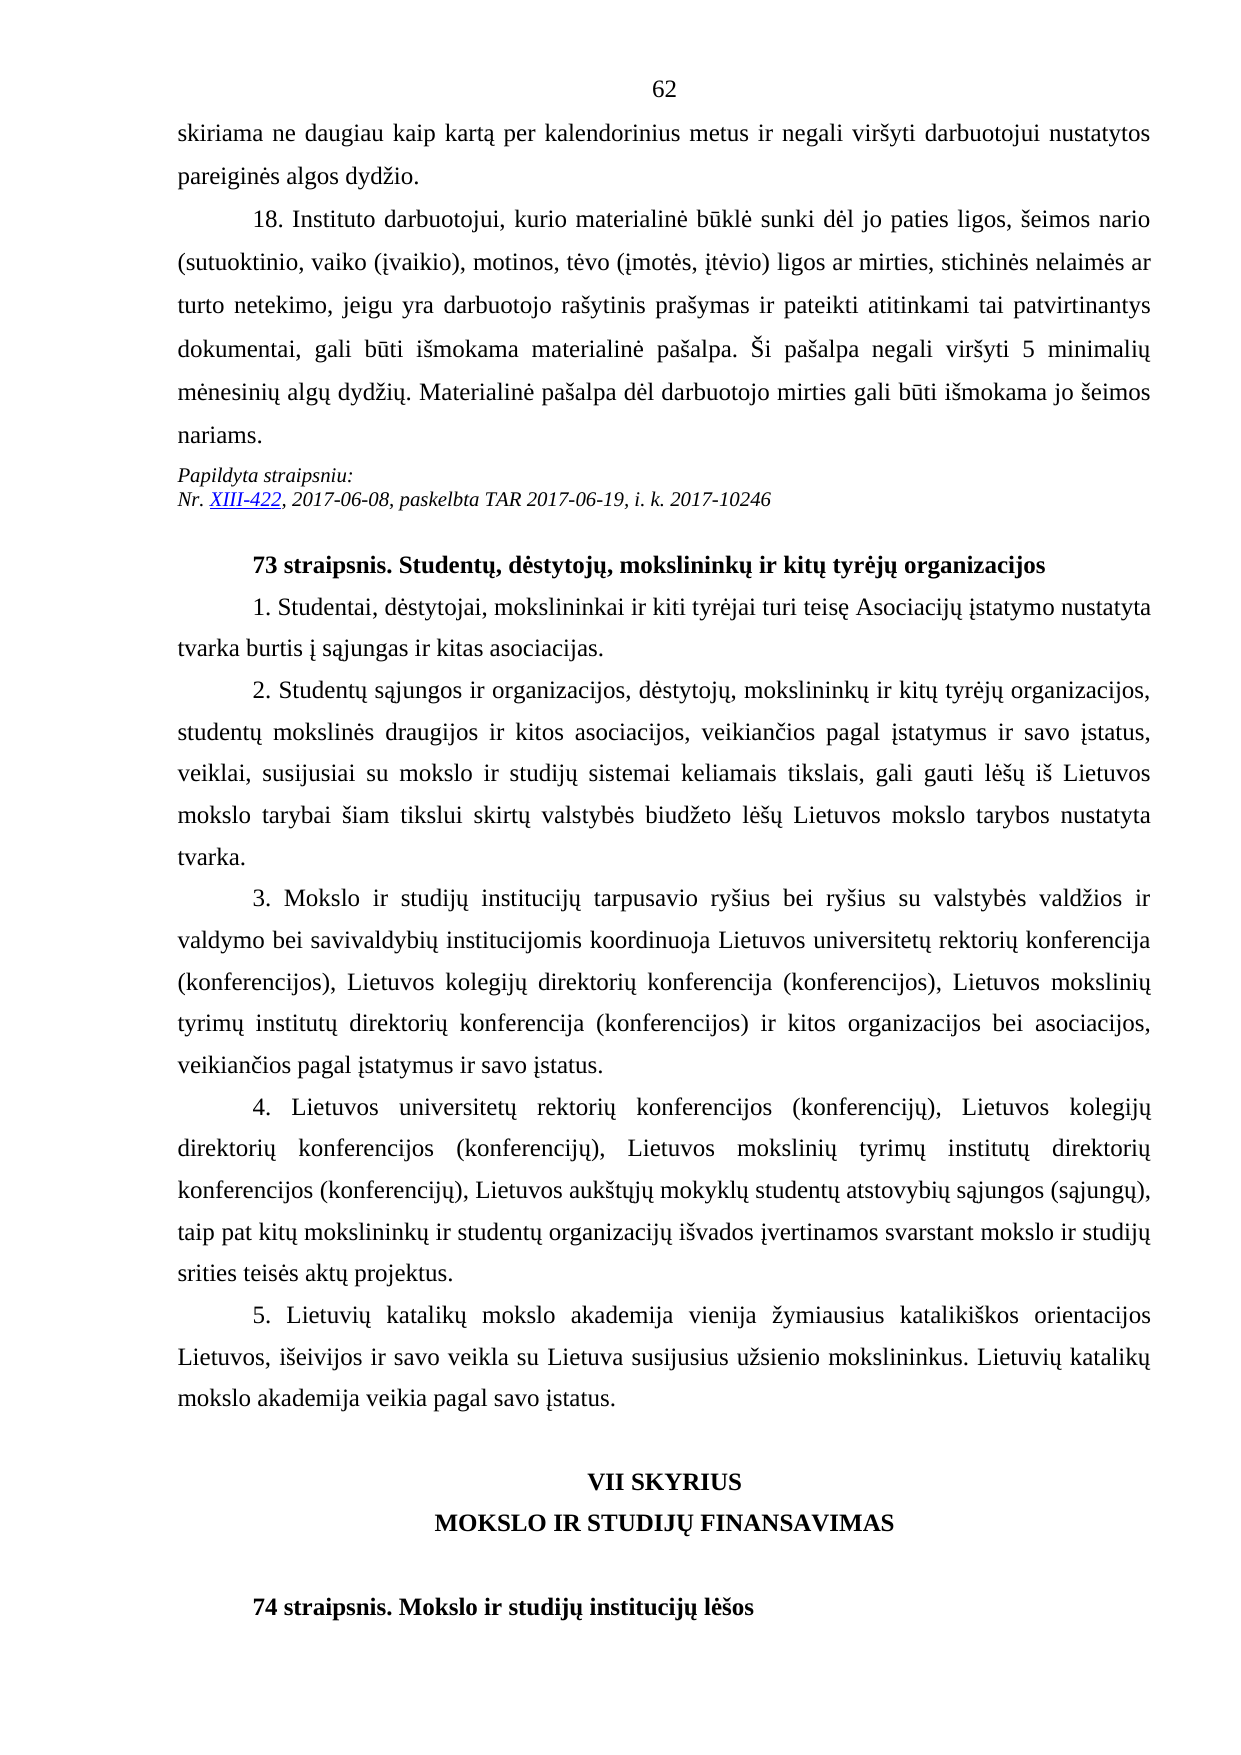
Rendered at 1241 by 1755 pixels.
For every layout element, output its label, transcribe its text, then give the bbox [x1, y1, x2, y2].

text Nr. XIII-422, 2017-06-08, paskelbta TAR 2017-06-19, i. k. 2017-10246 [177, 487, 1152, 511]
text 73 straipsnis. Studentų, dėstytojų, mokslininkų ir kitų tyrėjų organizacijos [177, 540, 1152, 582]
text 2. Studentų sąjungos ir organizacijos, dėstytojų, mokslininkų ir kitų tyrėjų organizacijos, studentų mokslinės draugijos ir kitos asociacijos, veikiančios pagal įstatymus ir savo įstatus, veiklai, susijusiai su mokslo ir studijų sistemai keliamais tikslais, gali gauti lėšų iš Lietuvos mokslo tarybai šiam tikslui skirtų valstybės biudžeto lėšų Lietuvos mokslo tarybos nustatyta tvarka. [177, 665, 1152, 873]
text VII SKYRIUS [177, 1457, 1152, 1498]
text 1. Studentai, dėstytojai, mokslininkai ir kiti tyrėjai turi teisę Asociacijų įstatymo nustatyta tvarka burtis į sąjungas ir kitas asociacijas. [177, 582, 1152, 665]
text 5. Lietuvių katalikų mokslo akademija vienija žymiausius katalikiškos orientacijos Lietuvos, išeivijos ir savo veikla su Lietuva susijusius užsienio mokslininkus. Lietuvių katalikų mokslo akademija veikia pagal savo įstatus. [177, 1290, 1152, 1415]
text MOKSLO IR STUDIJŲ FINANSAVIMAS [177, 1498, 1152, 1540]
text 4. Lietuvos universitetų rektorių konferencijos (konferencijų), Lietuvos kolegijų direktorių konferencijos (konferencijų), Lietuvos mokslinių tyrimų institutų direktorių konferencijos (konferencijų), Lietuvos aukštųjų mokyklų studentų atstovybių sąjungos (sąjungų), taip pat kitų mokslininkų ir studentų organizacijų išvados įvertinamos svarstant mokslo ir studijų srities teisės aktų projektus. [177, 1082, 1152, 1290]
text 3. Mokslo ir studijų institucijų tarpusavio ryšius bei ryšius su valstybės valdžios ir valdymo bei savivaldybių institucijomis koordinuoja Lietuvos universitetų rektorių konferencija (konferencijos), Lietuvos kolegijų direktorių konferencija (konferencijos), Lietuvos mokslinių tyrimų institutų direktorių konferencija (konferencijos) ir kitos organizacijos bei asociacijos, veikiančios pagal įstatymus ir savo įstatus. [177, 873, 1152, 1082]
text 74 straipsnis. Mokslo ir studijų institucijų lėšos [177, 1582, 1152, 1623]
text skiriama ne daugiau kaip kartą per kalendorinius metus ir negali viršyti darbuotojui nustatytos pareiginės algos dydžio. [177, 118, 1152, 190]
text Papildyta straipsniu: [177, 463, 1152, 487]
text 18. Instituto darbuotojui, kurio materialinė būklė sunki dėl jo paties ligos, šeimos nario (sutuoktinio, vaiko (įvaikio), motinos, tėvo (įmotės, įtėvio) ligos ar mirties, stichinės nelaimės ar turto netekimo, jeigu yra darbuotojo rašytinis prašymas ir pateikti atitinkami tai patvirtinantys dokumentai, gali būti išmokama materialinė pašalpa. Ši pašalpa negali viršyti 5 minimalių mėnesinių algų dydžių. Materialinė pašalpa dėl darbuotojo mirties gali būti išmokama jo šeimos nariams. [177, 204, 1152, 449]
